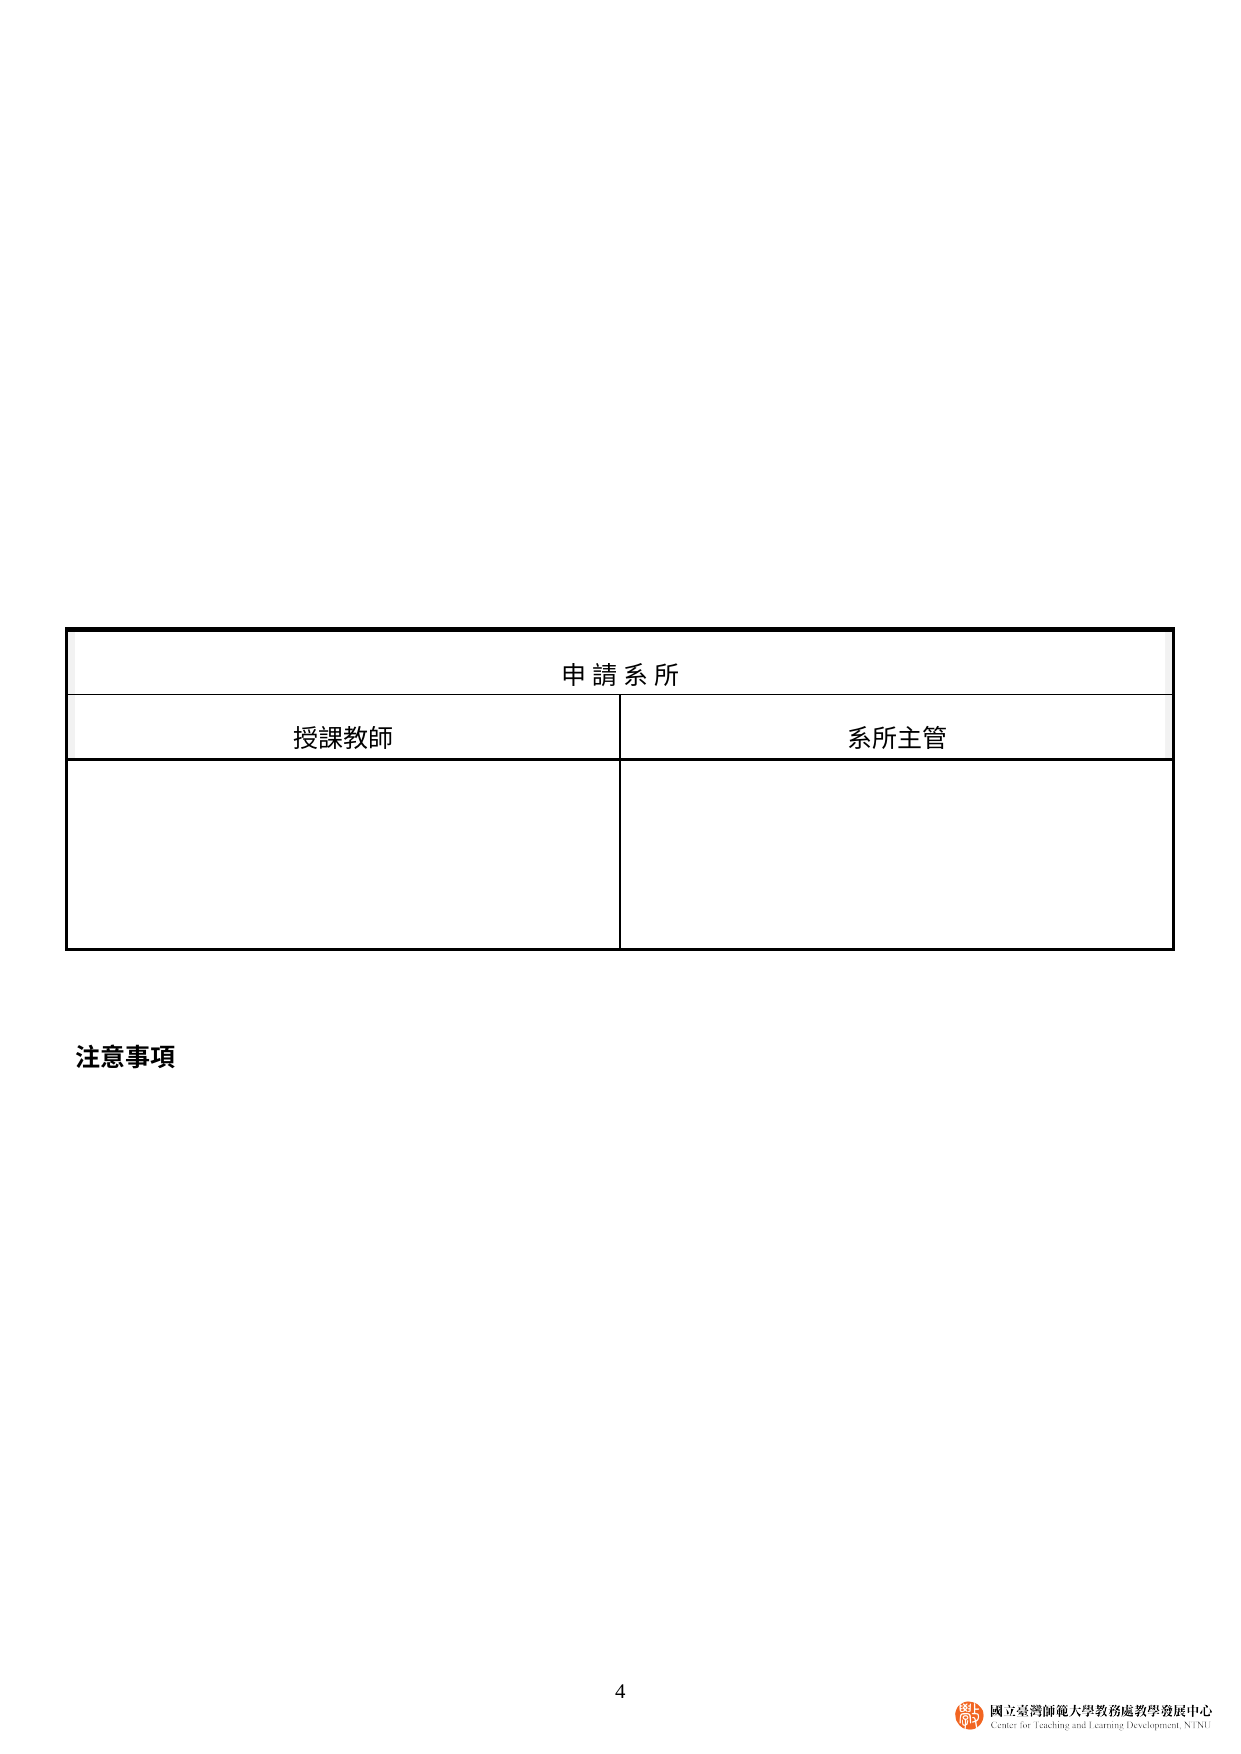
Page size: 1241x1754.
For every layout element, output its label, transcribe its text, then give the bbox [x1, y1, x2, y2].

table_cell 申請系所 [1166, 632, 1172, 694]
table_cell 申請系所 [68, 632, 75, 694]
table_cell 授課教師 [68, 695, 75, 758]
table_cell 系所主管 [1166, 695, 1172, 758]
table_cell [68, 761, 75, 948]
table_cell [1166, 761, 1172, 948]
